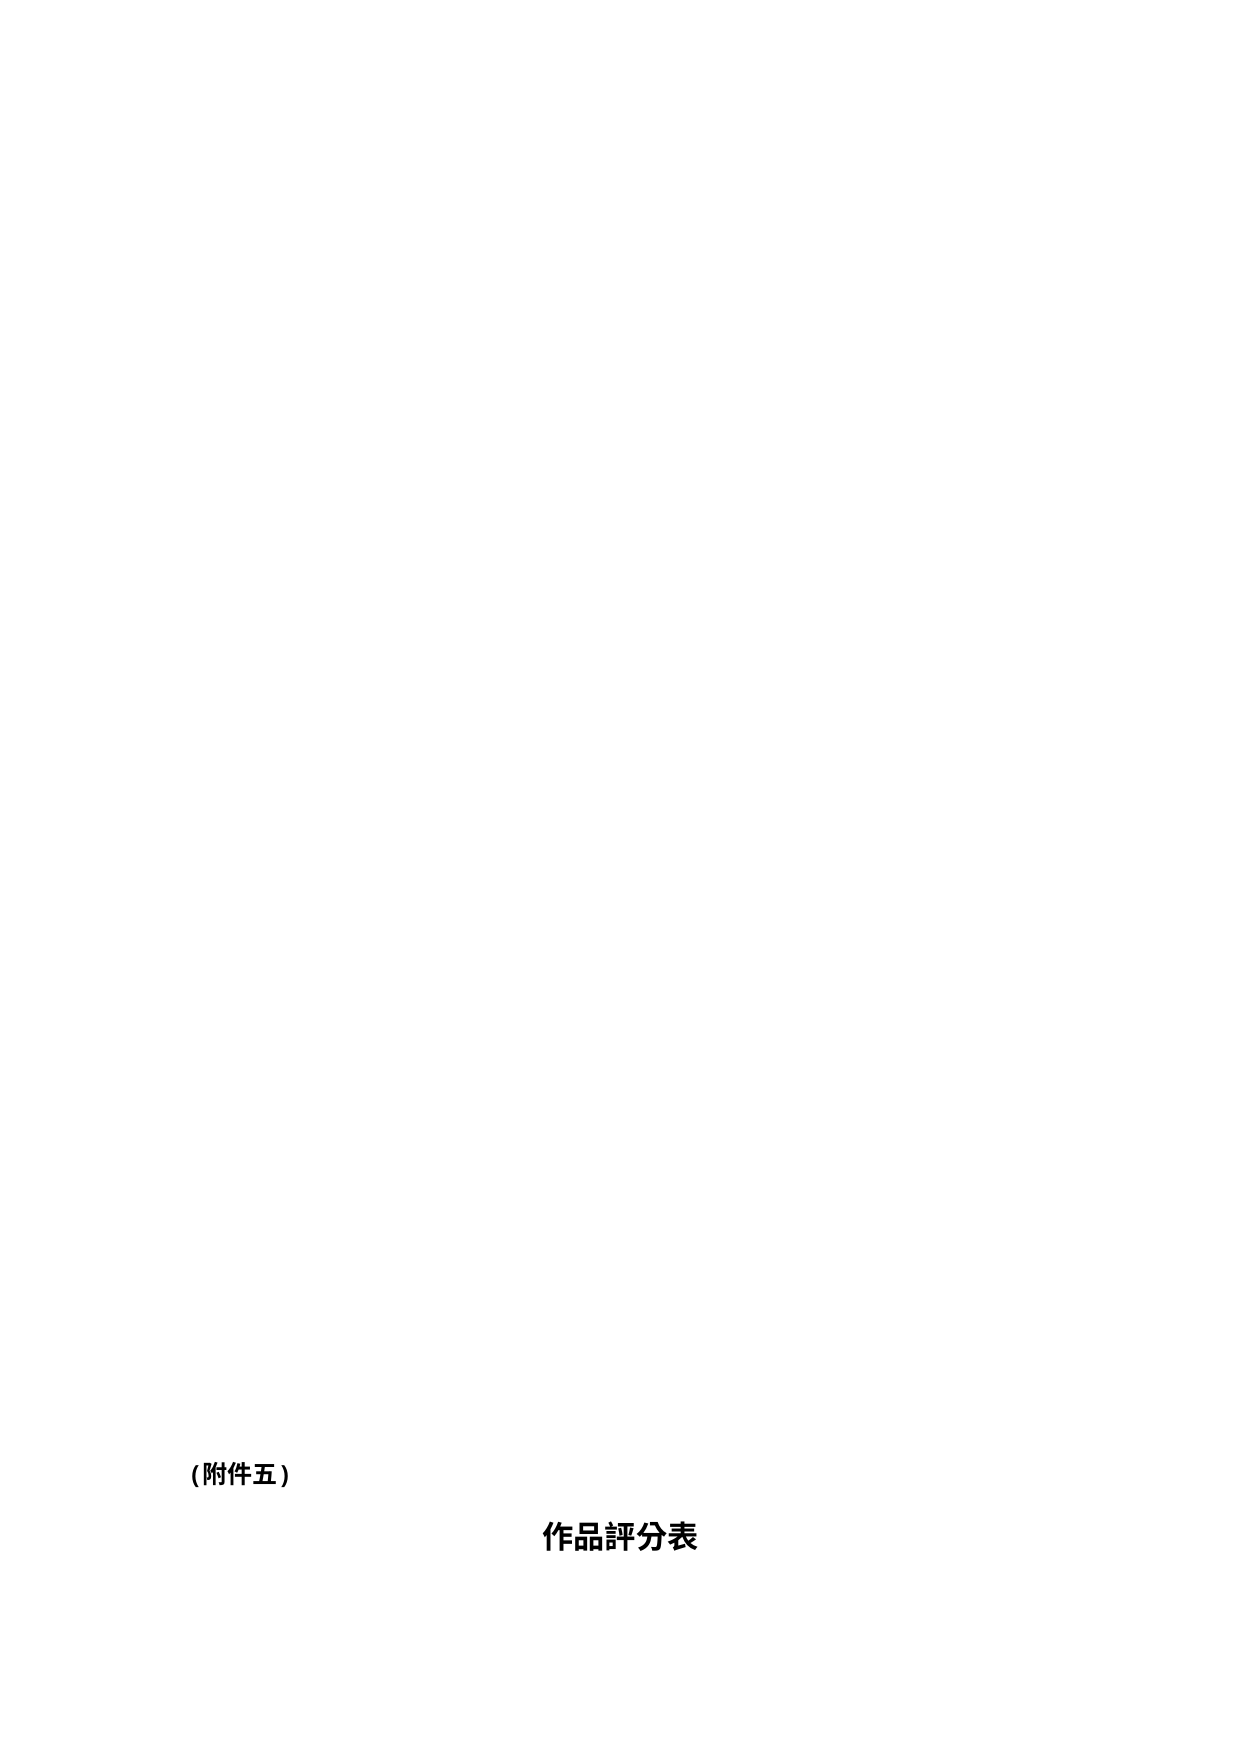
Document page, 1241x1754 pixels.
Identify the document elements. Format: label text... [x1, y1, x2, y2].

text (附件五) [187, 1431, 1053, 1494]
text 作品評分表 [187, 1494, 1053, 1556]
